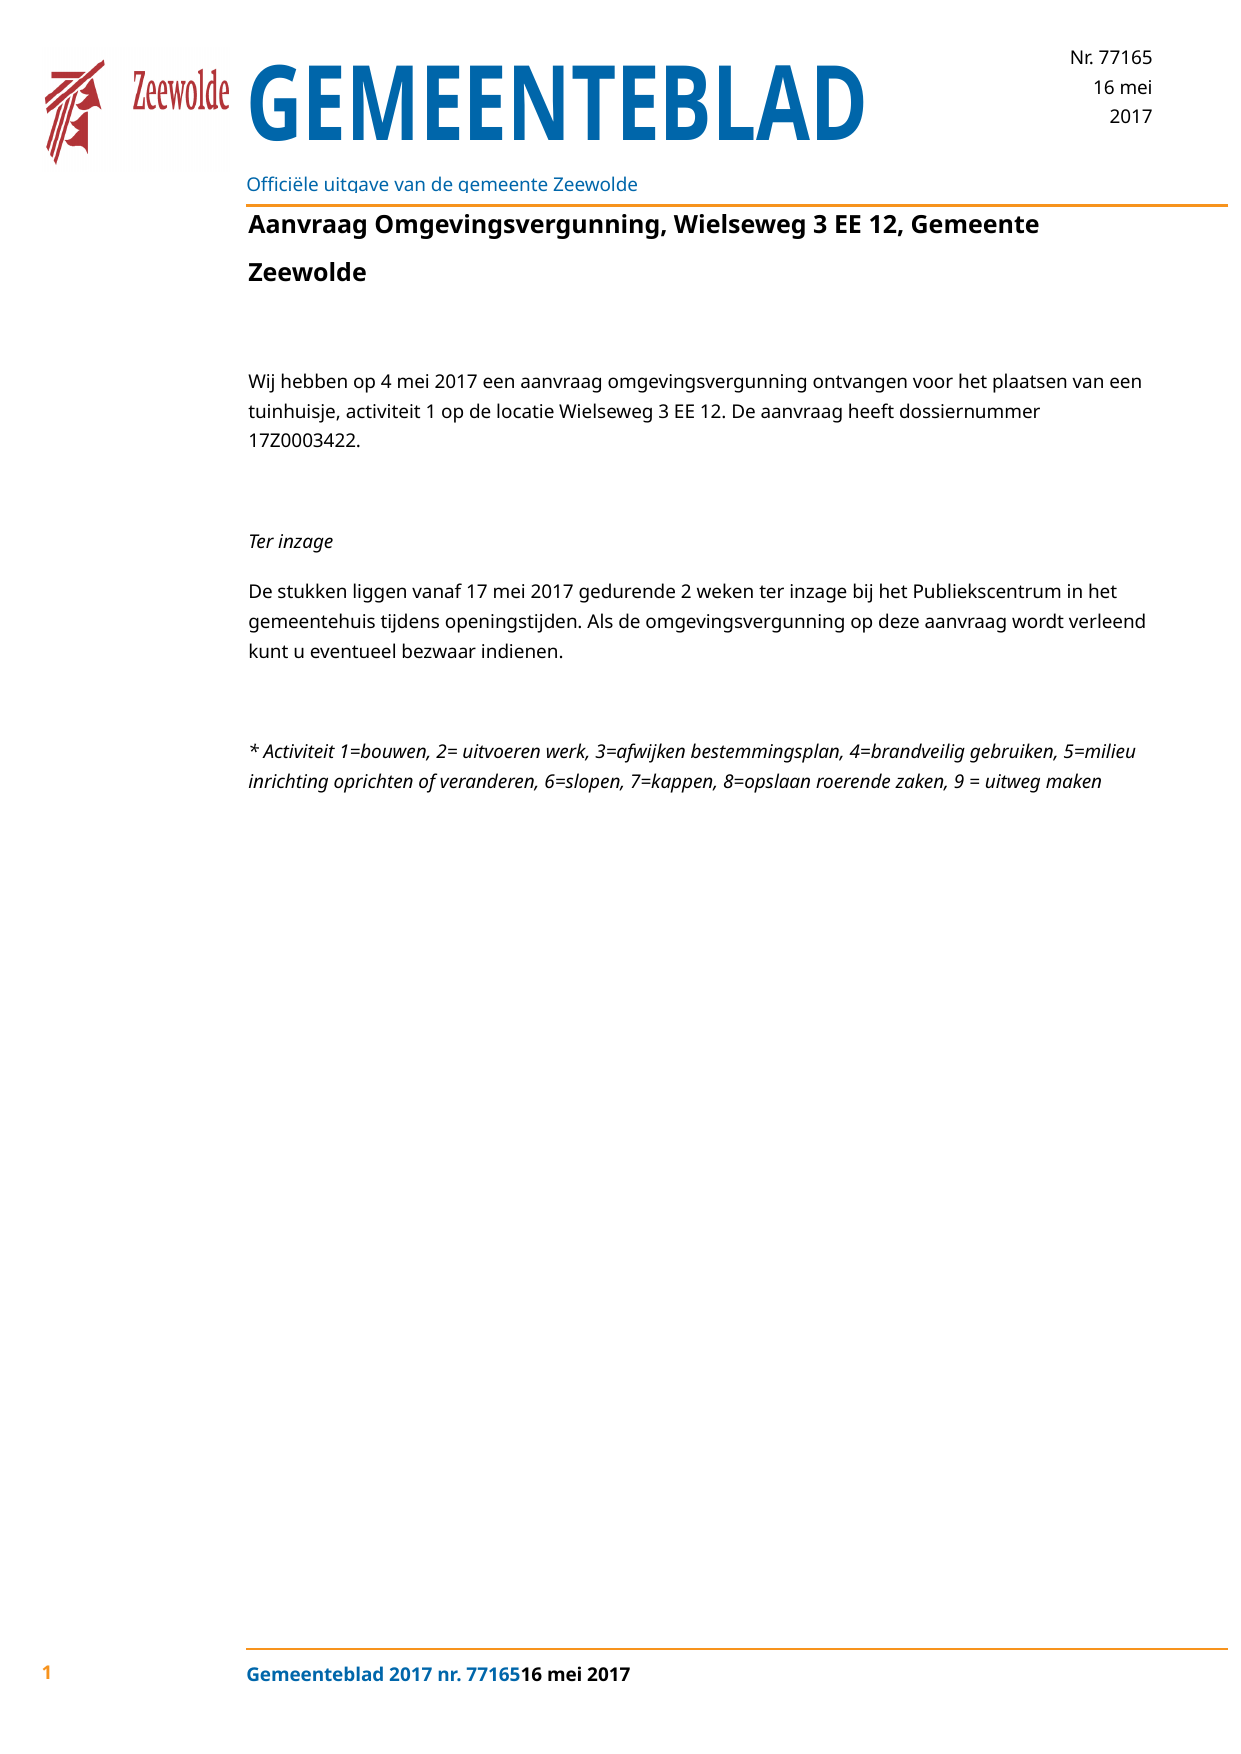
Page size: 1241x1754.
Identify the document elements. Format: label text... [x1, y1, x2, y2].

text * Activiteit 1=bouwen, 2= uitvoeren werk, 3=afwijken bestemmingsplan, 4=brandveilig gebruiken, 5=milieu inrichting oprichten of veranderen, 6=slopen, 7=kappen, 8=opslaan roerende zaken, 9 = uitweg maken [248, 739, 1152, 794]
text Aanvraag Omgevingsvergunning, Wielseweg 3 EE 12, Gemeente Zeewolde [248, 207, 1152, 288]
text Wij hebben op 4 mei 2017 een aanvraag omgevingsvergunning ontvangen voor het plaatsen van een tuinhuisje, activiteit 1 op de locatie Wielseweg 3 EE 12. De aanvraag heeft dossiernummer 17Z0003422. [248, 368, 1152, 453]
picture [41, 47, 231, 172]
text De stukken liggen vanaf 17 mei 2017 gedurende 2 weken ter inzage bij het Publiekscentrum in het gemeentehuis tijdens openingstijden. Als de omgevingsvergunning op deze aanvraag wordt verleend kunt u eventueel bezwaar indienen. [248, 579, 1152, 664]
text Ter inzage [248, 528, 1152, 554]
